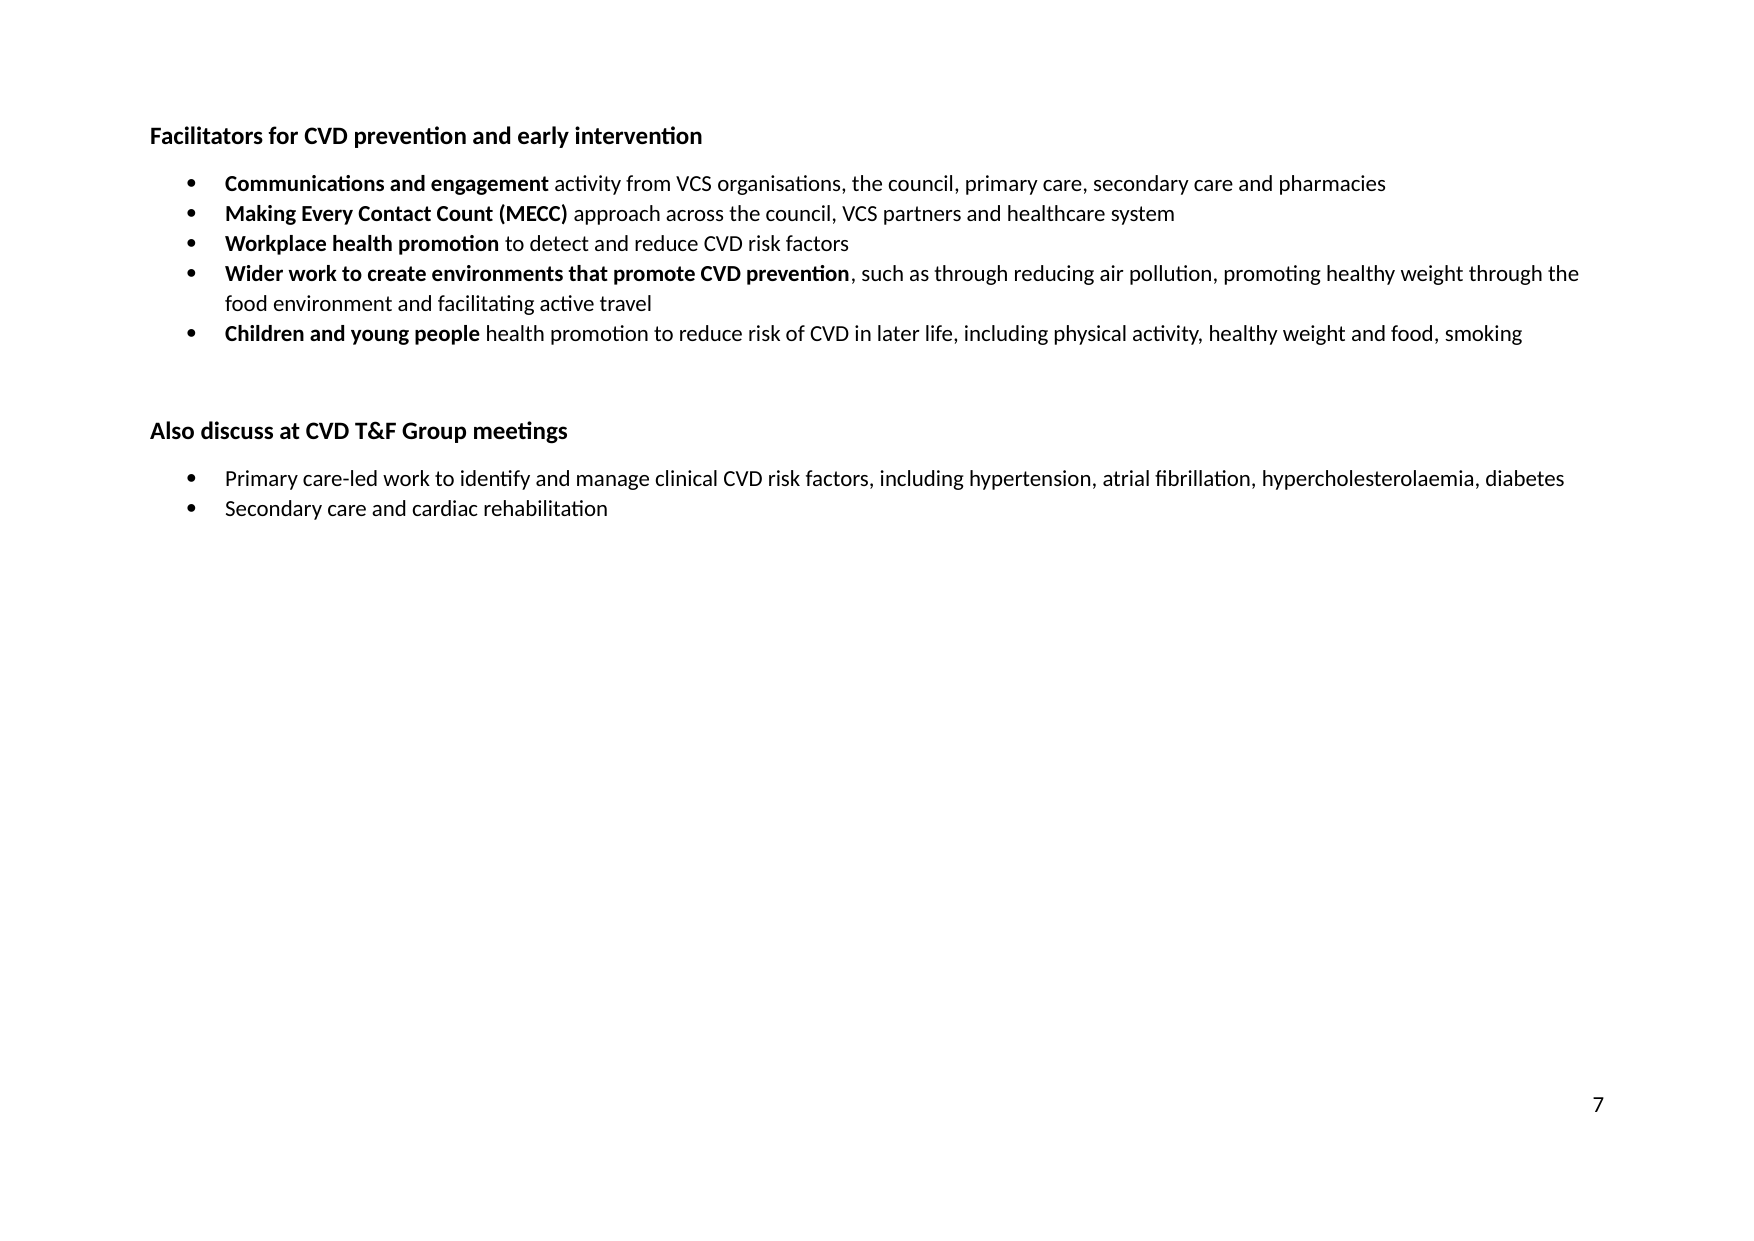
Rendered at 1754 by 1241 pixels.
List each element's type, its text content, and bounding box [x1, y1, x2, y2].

list Wider work to create environments that promote CVD prevention, such as through reducing air pollution, promoting healthy weight through the food environment and facilitating active travel [187, 259, 1604, 317]
list Secondary care and cardiac rehabilitation [187, 494, 1604, 522]
text Facilitators for CVD prevention and early intervention [150, 120, 1604, 151]
list Primary care-led work to identify and manage clinical CVD risk factors, including hypertension, atrial fibrillation, hypercholesterolaemia, diabetes [187, 464, 1604, 492]
text Also discuss at CVD T&F Group meetings [150, 415, 1604, 445]
list Communications and engagement activity from VCS organisations, the council, primary care, secondary care and pharmacies [187, 169, 1604, 198]
list Making Every Contact Count (MECC) approach across the council, VCS partners and healthcare system [187, 199, 1604, 227]
list Workplace health promotion to detect and reduce CVD risk factors [187, 229, 1604, 257]
list Children and young people health promotion to reduce risk of CVD in later life, including physical activity, healthy weight and food, smoking [187, 319, 1604, 347]
